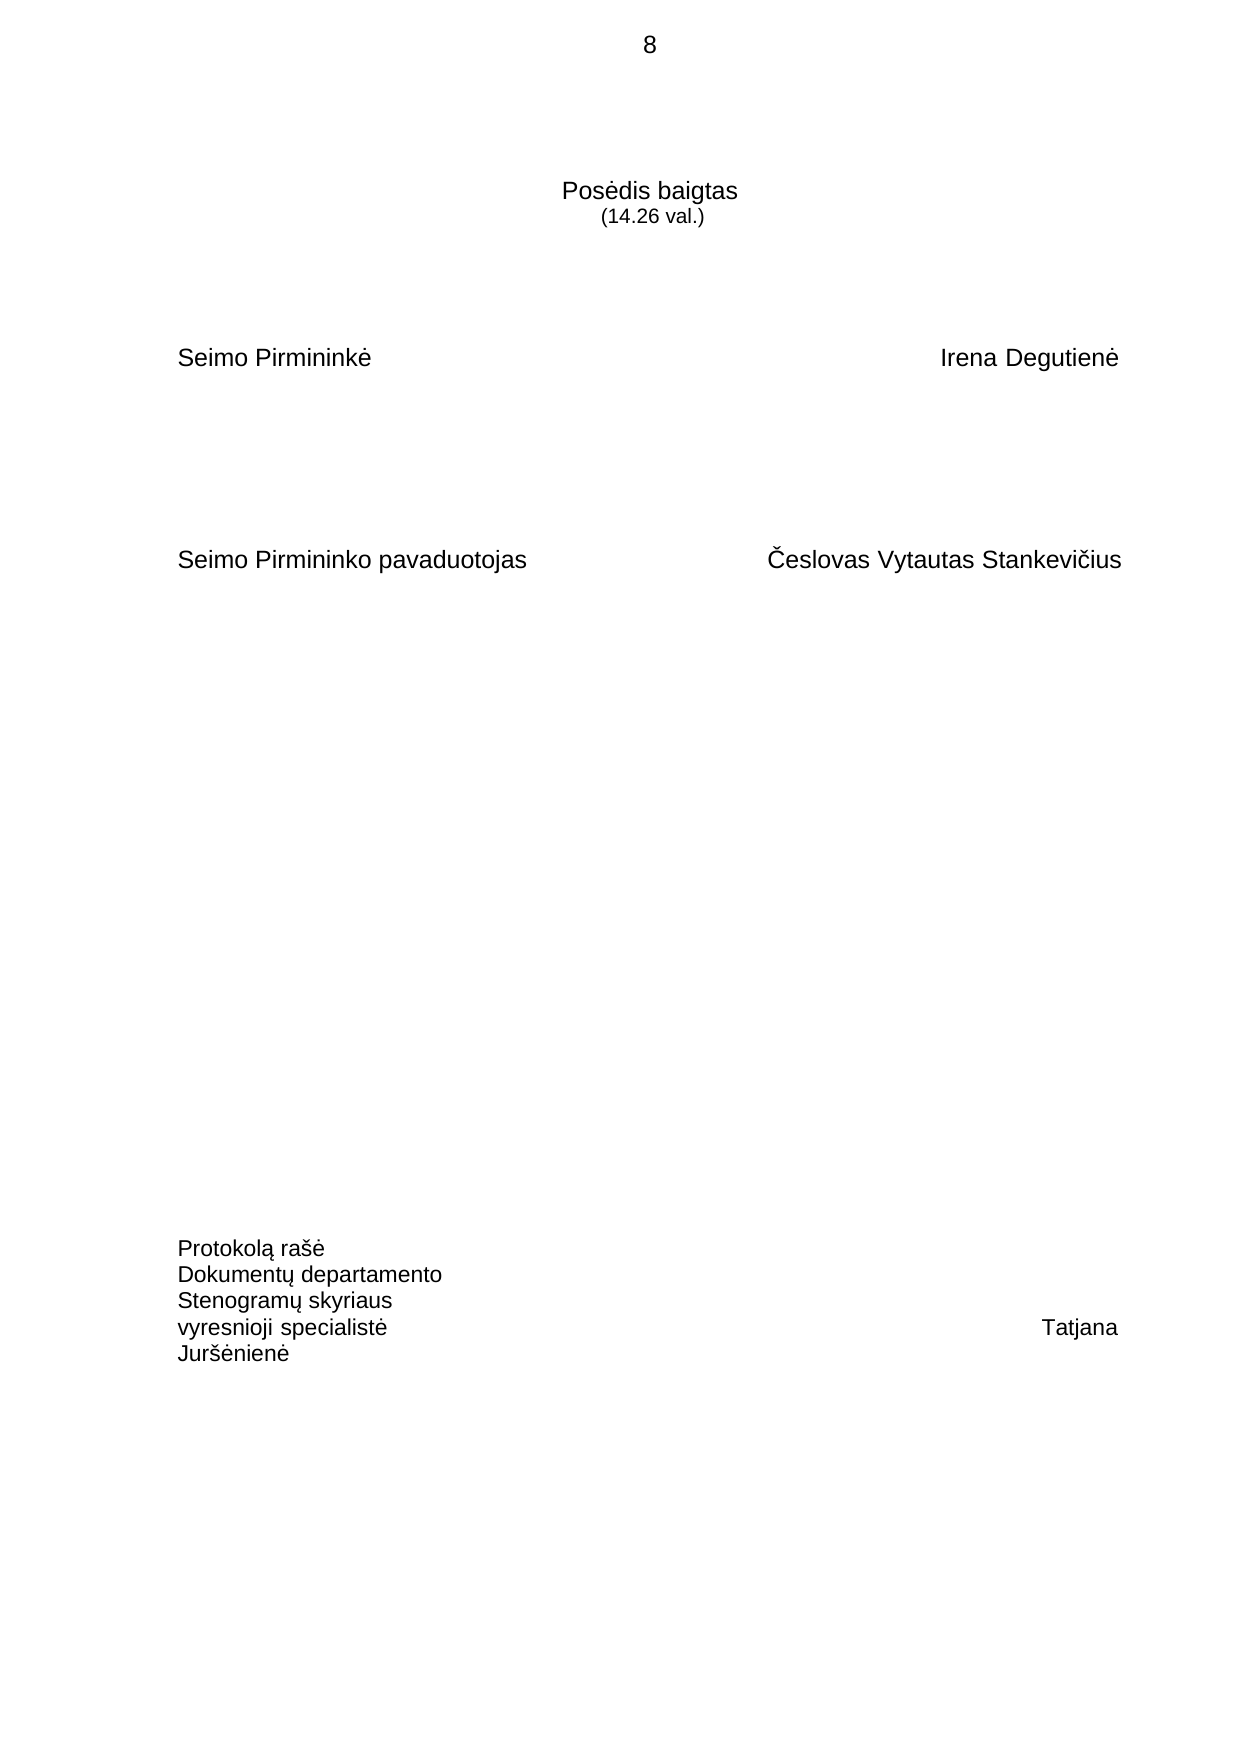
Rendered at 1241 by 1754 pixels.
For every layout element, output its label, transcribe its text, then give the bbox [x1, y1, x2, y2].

text vyresnioji specialistė Tatjana Juršėnienė [177, 1314, 1122, 1366]
text Stenogramų skyriaus [177, 1287, 1122, 1314]
text Seimo Pirmininkė Irena Degutienė [177, 343, 1122, 372]
text (14.26 val.) [177, 204, 1122, 228]
text Protokolą rašė [177, 1234, 1122, 1261]
text Dokumentų departamento [177, 1261, 1122, 1287]
text Posėdis baigtas [177, 176, 1122, 204]
text Seimo Pirmininko pavaduotojas Česlovas Vytautas Stankevičius [177, 544, 1122, 573]
